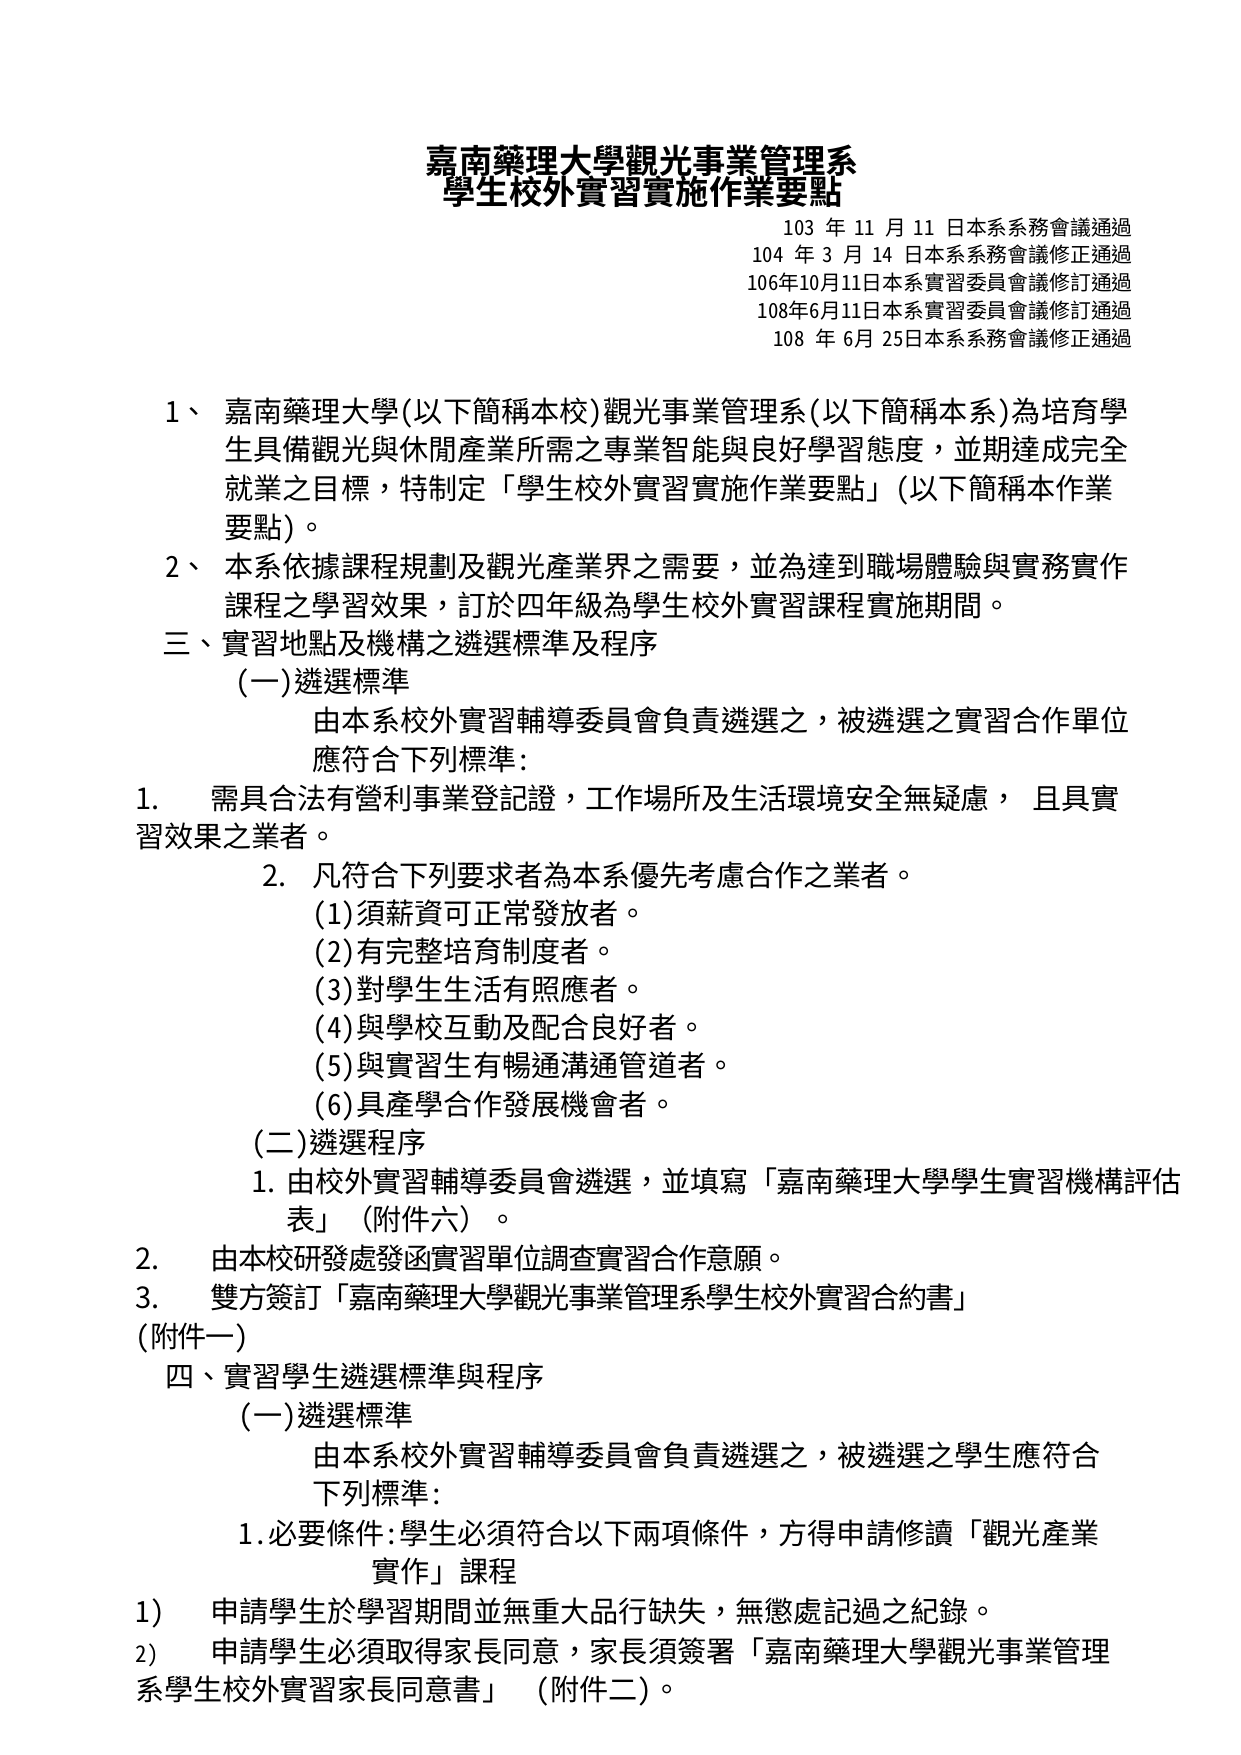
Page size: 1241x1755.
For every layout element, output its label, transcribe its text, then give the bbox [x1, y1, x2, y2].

list 雙方簽訂「嘉南藥理大學觀光事業管理系學生校外實習合約書」 [135, 1277, 1123, 1316]
text 103 年 11 月 11 日本系系務會議通過 [0, 214, 1132, 240]
text (6)具產學合作發展機會者。(二)遴選程序 [251, 1084, 678, 1162]
list 申請學生於學習期間並無重大品行缺失，無懲處記過之紀錄。 [135, 1592, 1123, 1631]
text 104 年 3 月 14 日本系系務會議修正通過 [0, 240, 1132, 268]
list 申請學生必須取得家長同意，家長須簽署「嘉南藥理大學觀光事業管理系學生校外實習家長同意書」 (附件二)。 [135, 1631, 1123, 1709]
list 需具合法有營利事業登記證，工作場所及生活環境安全無疑慮， 且具實習效果之業者。 [135, 778, 1130, 856]
text (5)與實習生有暢通溝通管道者。 [312, 1046, 1207, 1083]
text 四、實習學生遴選標準與程序 [165, 1356, 1123, 1395]
text 108 年 6月 25日本系系務會議修正通過 [0, 324, 1132, 352]
text (2)有完整培育制度者。 [312, 932, 1207, 970]
text 106年10月11日本系實習委員會議修訂通過 [0, 268, 1132, 296]
text (一)遴選標準 [239, 1396, 1123, 1434]
text 三、實習地點及機構之遴選標準及程序 [162, 624, 1207, 662]
text 1.必要條件:學生必須符合以下兩項條件，方得申請修讀「觀光產業實作」課程 [239, 1513, 1123, 1591]
text (1)須薪資可正常發放者。 [312, 894, 1207, 932]
list 本系依據課程規劃及觀光產業界之需要，並為達到職場體驗與實務實作課程之學習效果，訂於四年級為學生校外實習課程實施期間。 [165, 547, 1128, 624]
list 由校外實習輔導委員會遴選，並填寫「嘉南藥理大學學生實習機構評估表」（附件六）。 [251, 1162, 1207, 1238]
text (3)對學生生活有照應者。 [312, 970, 1207, 1008]
text 嘉南藥理大學觀光事業管理系學生校外實習實施作業要點 [426, 146, 860, 214]
text (一)遴選標準 [236, 662, 1207, 700]
list 凡符合下列要求者為本系優先考慮合作之業者。 [262, 856, 1207, 894]
text 由本系校外實習輔導委員會負責遴選之，被遴選之實習合作單位應符合下列標準: [312, 701, 1130, 778]
text (附件一) [135, 1317, 1123, 1356]
text 由本系校外實習輔導委員會負責遴選之，被遴選之學生應符合下列標準: [313, 1435, 1123, 1513]
list 嘉南藥理大學(以下簡稱本校)觀光事業管理系(以下簡稱本系)為培育學生具備觀光與休閒產業所需之專業智能與良好學習態度，並期達成完全就業之目標，特制定「學生校外實習實施作業要點」(以下簡稱本作業要點)。 [165, 391, 1128, 547]
text 108年6月11日本系實習委員會議修訂通過 [0, 296, 1132, 324]
text (4)與學校互動及配合良好者。 [312, 1008, 1207, 1046]
list 由本校研發處發函實習單位調查實習合作意願。 [135, 1238, 1123, 1277]
